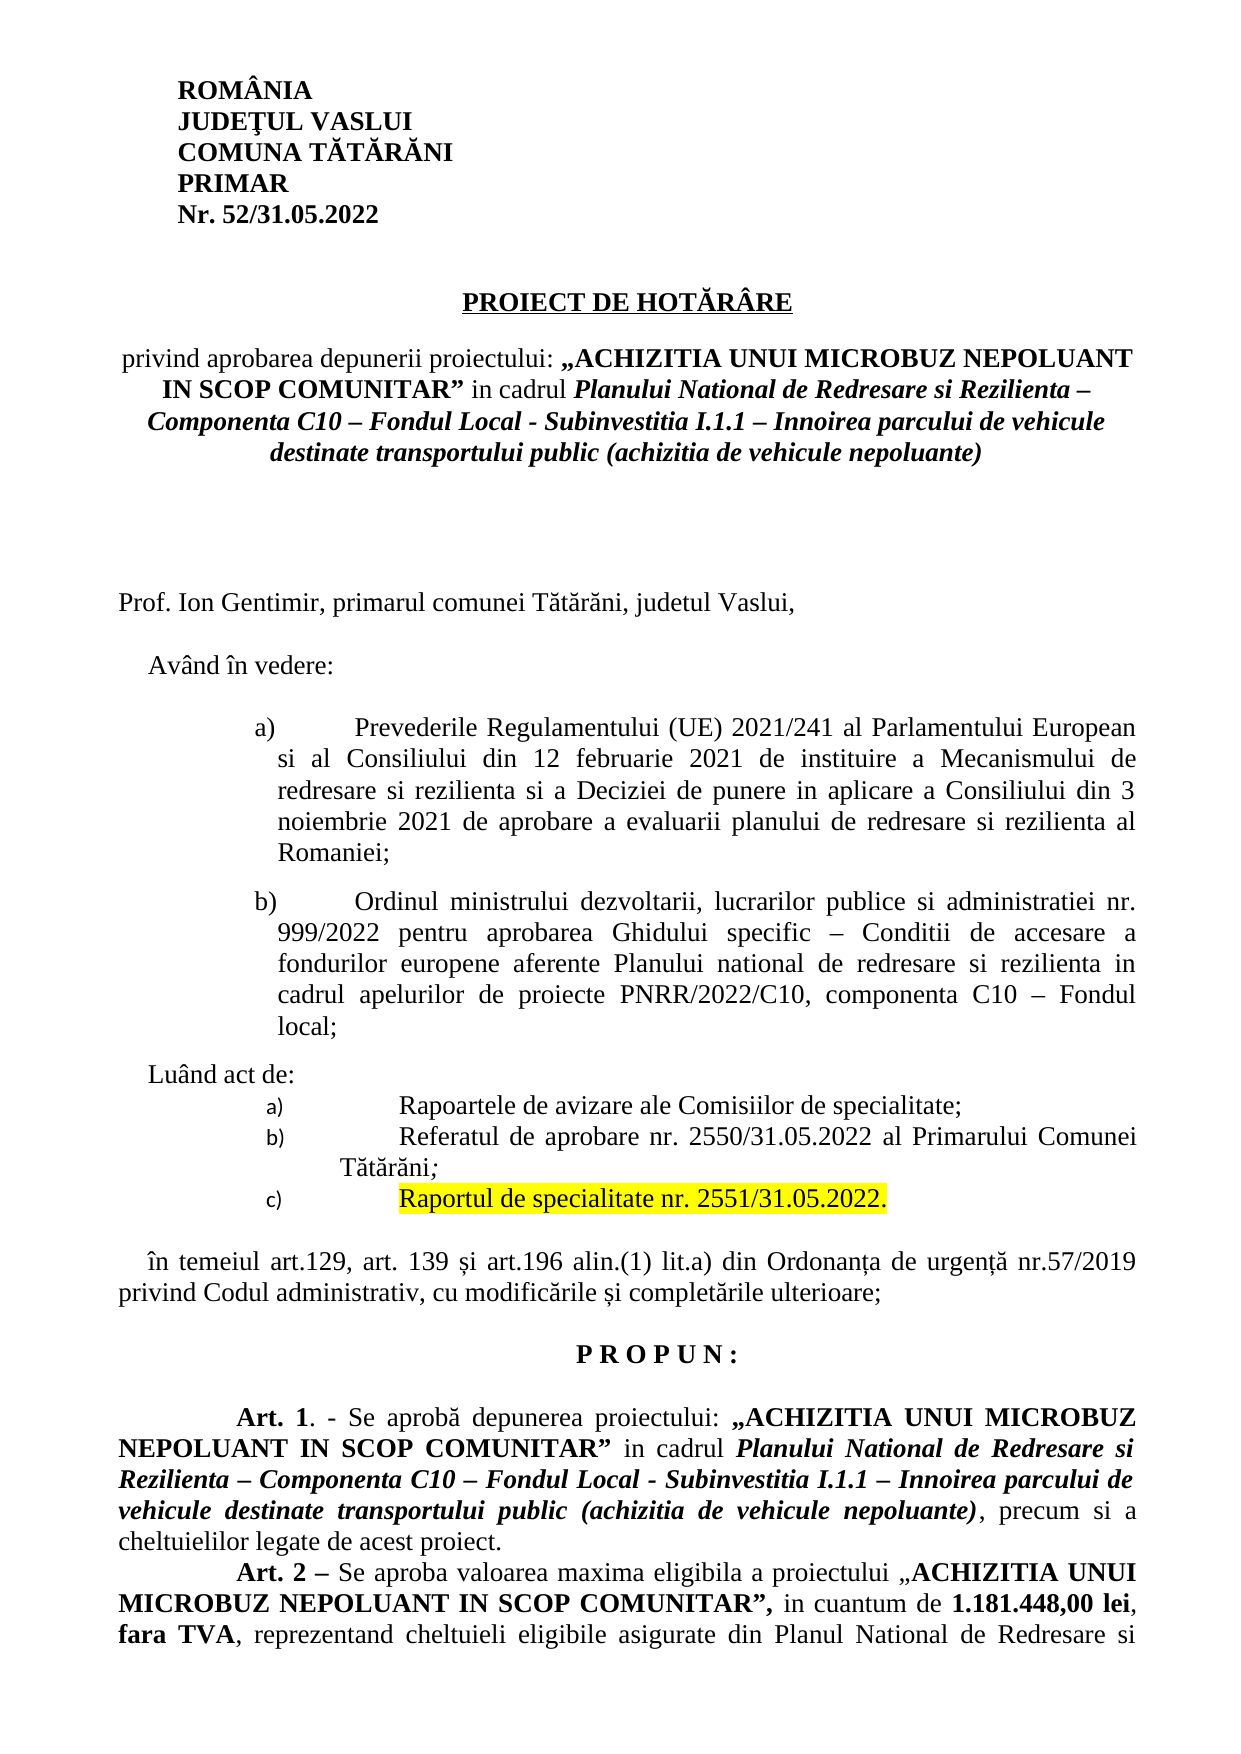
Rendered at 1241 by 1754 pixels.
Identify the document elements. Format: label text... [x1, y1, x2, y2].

text Art. 1. - Se aprobă depunerea proiectului: „ACHIZITIA UNUI MICROBUZ NEPOLUANT IN SCOP COMUNITAR” in cadrul Planului National de Redresare si Rezilienta – Componenta C10 – Fondul Local - Subinvestitia I.1.1 – Innoirea parcului de vehicule destinate transportului public (achizitia de vehicule nepoluante), precum si a cheltuielilor legate de acest proiect. [118, 1401, 1137, 1556]
text JUDEŢUL VASLUI [118, 105, 1137, 136]
text în temeiul art.129, art. 139 și art.196 alin.(1) lit.a) din Ordonanța de urgență nr.57/2019 privind Codul administrativ, cu modificările și completările ulterioare; [118, 1245, 1137, 1307]
list Referatul de aprobare nr. 2550/31.05.2022 al Primarului Comunei Tătărăni; [207, 1120, 1137, 1183]
text Art. 2 – Se aproba valoarea maxima eligibila a proiectului „ACHIZITIA UNUI MICROBUZ NEPOLUANT IN SCOP COMUNITAR”, in cuantum de 1.181.448,00 lei, fara TVA, reprezentand cheltuieli eligibile asigurate din Planul National de Redresare si [118, 1556, 1137, 1650]
list Prevederile Regulamentului (UE) 2021/241 al Parlamentului European si al Consiliului din 12 februarie 2021 de instituire a Mecanismului de redresare si rezilienta si a Deciziei de punere in aplicare a Consiliului din 3 noiembrie 2021 de aprobare a evaluarii planului de redresare si rezilienta al Romaniei; [177, 711, 1137, 868]
text privind aprobarea depunerii proiectului: „ACHIZITIA UNUI MICROBUZ NEPOLUANT IN SCOP COMUNITAR” in cadrul Planului National de Redresare si Rezilienta – Componenta C10 – Fondul Local - Subinvestitia I.1.1 – Innoirea parcului de vehicule destinate transportului public (achizitia de vehicule nepoluante) [118, 342, 1137, 467]
text PRIMAR [118, 167, 1137, 198]
list Raportul de specialitate nr. 2551/31.05.2022. [207, 1183, 1137, 1214]
text P R O P U N : [118, 1338, 1137, 1369]
list Rapoartele de avizare ale Comisiilor de specialitate; [207, 1089, 1137, 1120]
list Ordinul ministrului dezvoltarii, lucrarilor publice si administratiei nr. 999/2022 pentru aprobarea Ghidului specific – Conditii de accesare a fondurilor europene aferente Planului national de redresare si rezilienta in cadrul apelurilor de proiecte PNRR/2022/C10, componenta C10 – Fondul local; [177, 884, 1137, 1041]
text ROMÂNIA [118, 74, 1137, 105]
text COMUNA TĂTĂRĂNI [118, 136, 1137, 167]
text Luând act de: [118, 1058, 1137, 1089]
text PROIECT DE HOTĂRÂRE [118, 286, 1137, 317]
text Având în vedere: [118, 649, 1137, 680]
text Nr. 52/31.05.2022 [118, 198, 1137, 229]
text Prof. Ion Gentimir, primarul comunei Tătărăni, judetul Vaslui, [118, 587, 1137, 618]
